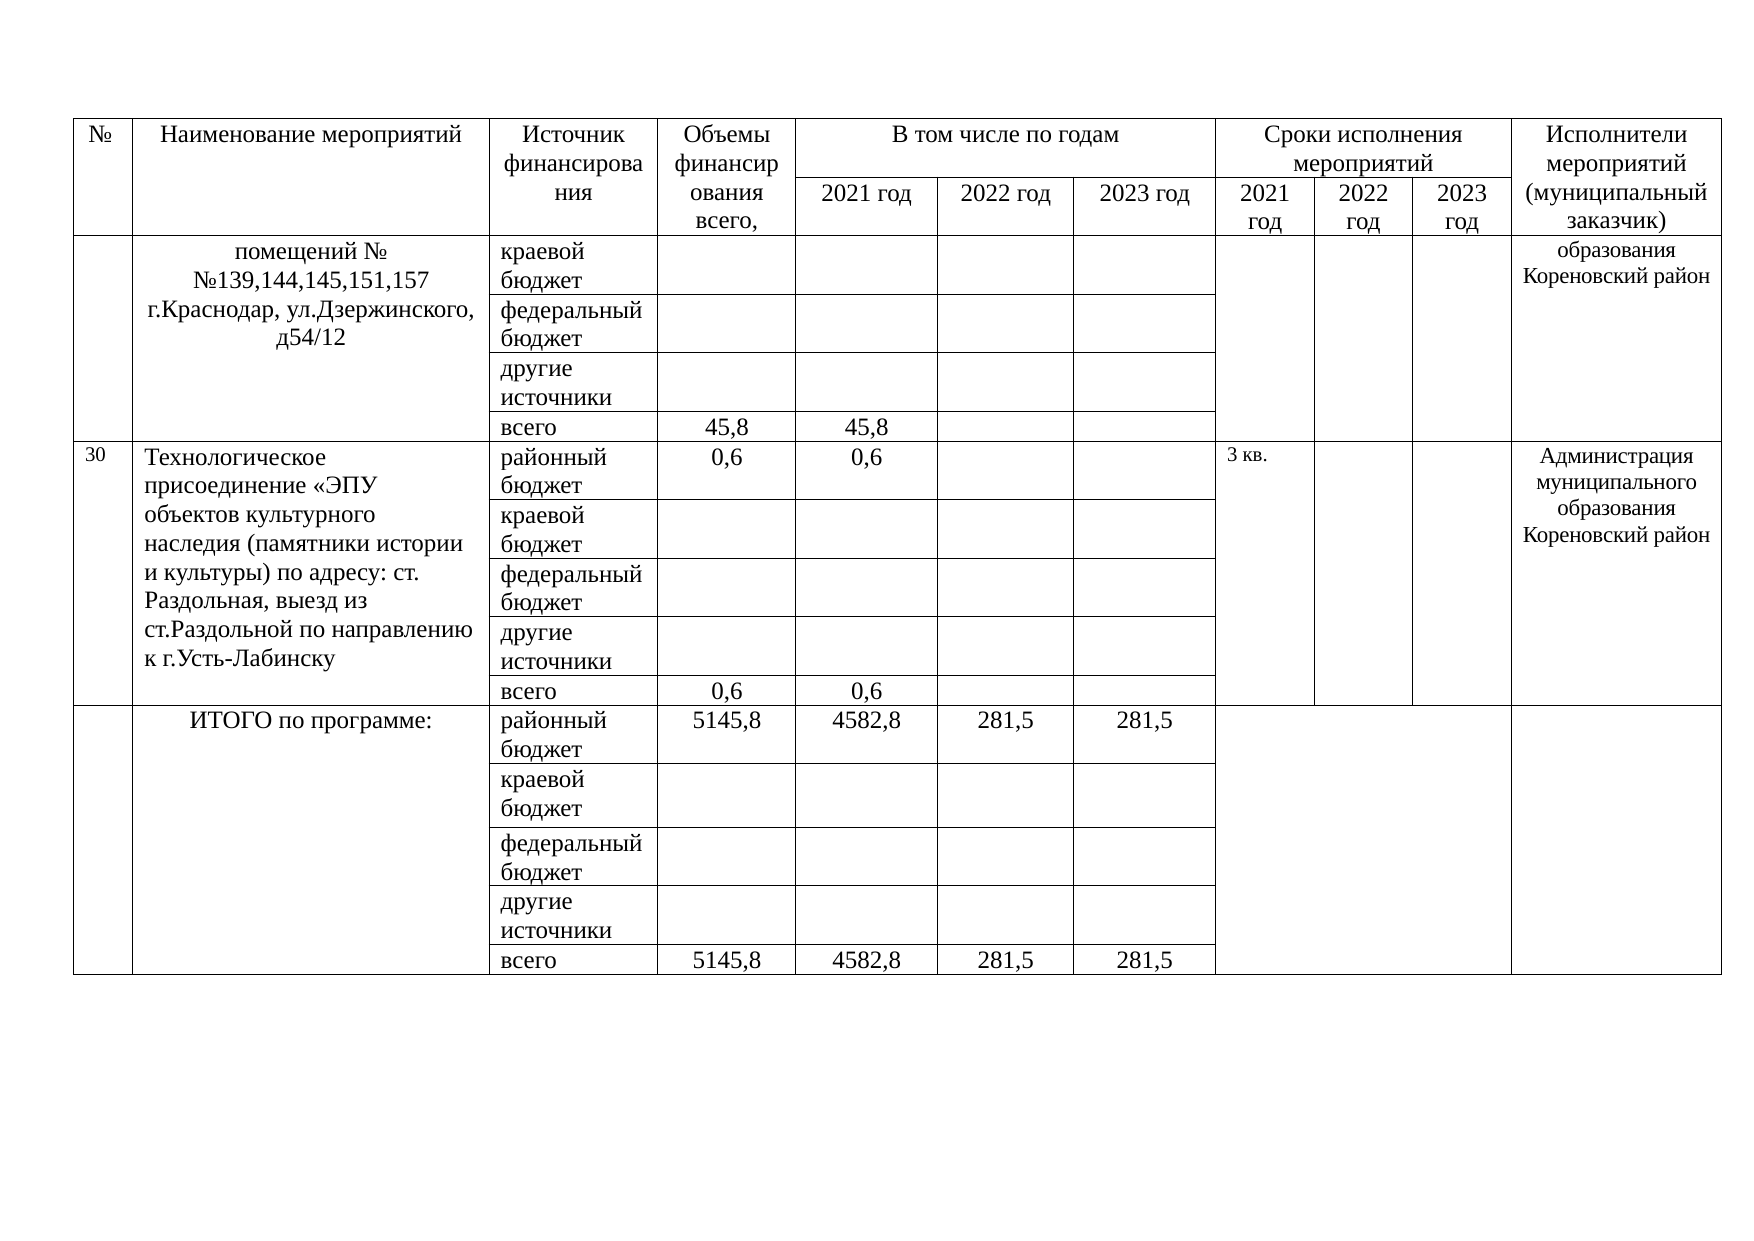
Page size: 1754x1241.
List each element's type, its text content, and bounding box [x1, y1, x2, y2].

table_cell Технологическое присоединение «ЭПУ объектов культурного наследия (памятники истории и культуры) по адресу: ст. Раздольная, выезд из ст.Раздольной по направлению к г.Усть-Лабинску [133, 442, 489, 704]
table_cell 281,5 [1074, 945, 1215, 974]
table_cell [938, 886, 1073, 944]
table_cell 45,8 [796, 412, 937, 441]
table_cell 0,6 [796, 442, 937, 499]
table_cell [1074, 617, 1215, 675]
table_cell 5145,8 [658, 945, 795, 974]
table_cell 281,5 [938, 945, 1073, 974]
table_header Наименование мероприятий [133, 119, 489, 235]
table_cell 0,6 [658, 442, 795, 499]
table_cell [658, 236, 795, 294]
table_cell краевой бюджет [490, 500, 657, 558]
table_cell [938, 676, 1073, 704]
table_cell [1074, 676, 1215, 704]
table_cell ИТОГО по программе: [133, 706, 489, 974]
table_cell [658, 886, 795, 944]
table_cell [1074, 442, 1215, 499]
table_cell [796, 886, 937, 944]
table_cell районный бюджет [490, 706, 657, 763]
table_cell краевой бюджет [490, 764, 657, 827]
table_cell [658, 500, 795, 558]
table_cell [796, 500, 937, 558]
table_cell [796, 617, 937, 675]
table_cell [1074, 236, 1215, 294]
table_cell [1216, 706, 1511, 974]
table_cell [1512, 706, 1721, 974]
table_cell Администрация муниципального образования Кореновский район [1512, 442, 1721, 704]
table_cell 2021 год [1216, 178, 1314, 235]
table_cell краевой бюджет [490, 236, 657, 294]
table_cell другие источники [490, 353, 657, 411]
table_cell [1074, 500, 1215, 558]
table_cell [658, 764, 795, 827]
table_cell 0,6 [658, 676, 795, 704]
table_cell всего [490, 945, 657, 974]
table_cell другие источники [490, 617, 657, 675]
table_header Источник финансирования [490, 119, 657, 235]
table_cell 3 кв. [1216, 442, 1314, 704]
table_cell [938, 412, 1073, 441]
table_cell [938, 236, 1073, 294]
table_cell [1216, 236, 1314, 441]
table_cell [796, 559, 937, 616]
table_cell [1074, 764, 1215, 827]
table_cell [1074, 559, 1215, 616]
table_cell помещений №№139,144,145,151,157 г.Краснодар, ул.Дзержинского, д54/12 [133, 236, 489, 441]
table_cell [1315, 236, 1412, 441]
table_cell [938, 442, 1073, 499]
table_cell [658, 559, 795, 616]
table_cell [938, 353, 1073, 411]
table_cell [938, 500, 1073, 558]
table_cell [658, 828, 795, 885]
table_header № [74, 119, 132, 235]
table_cell [1074, 295, 1215, 352]
table_cell 5145,8 [658, 706, 795, 763]
table_cell [938, 828, 1073, 885]
table_cell 45,8 [658, 412, 795, 441]
table_cell районный бюджет [490, 442, 657, 499]
table_cell всего [490, 676, 657, 704]
table_cell 2022 год [1315, 178, 1412, 235]
table_cell [938, 559, 1073, 616]
table_cell [796, 295, 937, 352]
table_cell [1074, 886, 1215, 944]
table_cell [1074, 353, 1215, 411]
table_header Сроки исполнения мероприятий [1216, 119, 1511, 177]
table_cell 281,5 [938, 706, 1073, 763]
table_cell 4582,8 [796, 706, 937, 763]
table_cell [796, 353, 937, 411]
table_cell 2023 год [1074, 178, 1215, 235]
table_header В том числе по годам [796, 119, 1215, 177]
table_cell [1074, 828, 1215, 885]
table_cell [658, 617, 795, 675]
table_cell федеральный бюджет [490, 295, 657, 352]
table_cell другие источники [490, 886, 657, 944]
table_cell 281,5 [1074, 706, 1215, 763]
table_cell образования Кореновский район [1512, 236, 1721, 441]
table_cell всего [490, 412, 657, 441]
table_cell [796, 764, 937, 827]
table_cell [938, 764, 1073, 827]
table_cell федеральный бюджет [490, 559, 657, 616]
table_cell [74, 236, 132, 441]
table_cell [1074, 412, 1215, 441]
table_cell 0,6 [796, 676, 937, 704]
table_cell 2021 год [796, 178, 937, 235]
table_cell [74, 706, 132, 974]
table_cell [1413, 442, 1511, 704]
table_cell [938, 617, 1073, 675]
table_cell 2022 год [938, 178, 1073, 235]
table_cell [658, 295, 795, 352]
table_cell федеральный бюджет [490, 828, 657, 885]
table_header Объемы финансирования всего, тыс.рублей [658, 119, 795, 235]
table_cell [1315, 442, 1412, 704]
table_cell [796, 828, 937, 885]
table_cell 30 [74, 442, 132, 704]
table_header Исполнители мероприятий (муниципальный заказчик) [1512, 119, 1721, 235]
table_cell 2023 год [1413, 178, 1511, 235]
table_cell 4582,8 [796, 945, 937, 974]
table_cell [1413, 236, 1511, 441]
table_cell [658, 353, 795, 411]
table_cell [938, 295, 1073, 352]
table_cell [796, 236, 937, 294]
